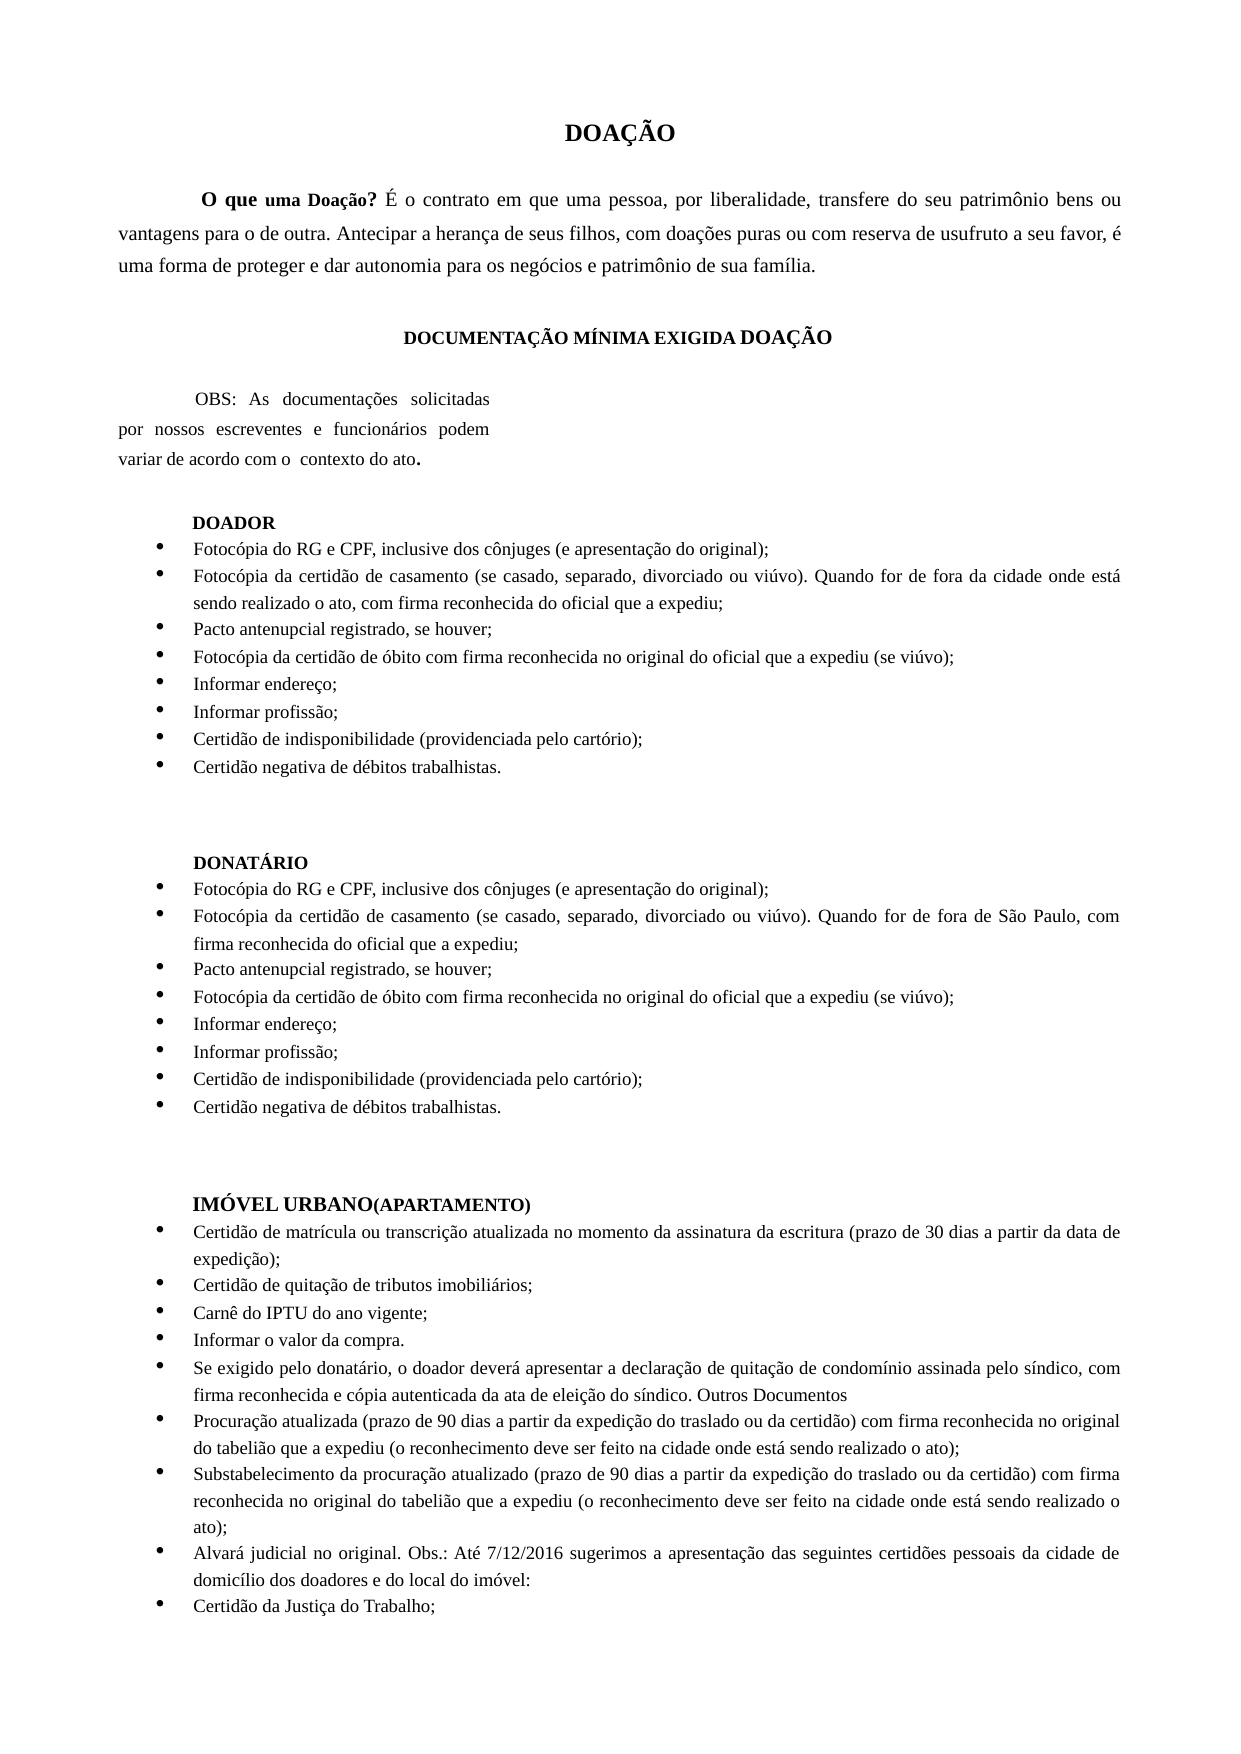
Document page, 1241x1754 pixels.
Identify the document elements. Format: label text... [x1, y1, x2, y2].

list Pacto antenupcial registrado, se houver; [156, 618, 1122, 641]
list Informar profissão; [156, 1041, 1122, 1064]
text O que uma Doação? É o contrato em que uma pessoa, por liberalidade, transfere do seu patrimônio bens ou vantagens para o de outra. Antecipar a herança de seus filhos, com doações puras ou com reserva de usufruto a seu favor, é uma forma de proteger e dar autonomia para os negócios e patrimônio de sua família. [118, 187, 1122, 277]
list Certidão da Justiça do Trabalho; [156, 1594, 1122, 1617]
list Certidão de indisponibilidade (providenciada pelo cartório); [156, 1068, 1122, 1091]
list Fotocópia da certidão de casamento (se casado, separado, divorciado ou viúvo). Quando for de fora de São Paulo, com firma reconhecida do oficial que a expediu; [156, 905, 1122, 954]
list Certidão de quitação de tributos imobiliários; [156, 1274, 1122, 1297]
list Informar endereço; [156, 673, 1122, 696]
list Informar endereço; [156, 1013, 1122, 1036]
list Informar o valor da compra. [156, 1329, 1122, 1352]
list Carnê do IPTU do ano vigente; [156, 1302, 1122, 1324]
list Fotocópia da certidão de óbito com firma reconhecida no original do oficial que a expediu (se viúvo); [156, 646, 1122, 668]
list Alvará judicial no original. Obs.: Até 7/12/2016 sugerimos a apresentação das seguintes certidões pessoais da cidade de domicílio dos doadores e do local do imóvel: [156, 1542, 1122, 1590]
text IMÓVEL URBANO(APARTAMENTO) [118, 1192, 1122, 1216]
list Certidão negativa de débitos trabalhistas. [156, 1096, 1122, 1119]
list Se exigido pelo donatário, o doador deverá apresentar a declaração de quitação de condomínio assinada pelo síndico, com firma reconhecida e cópia autenticada da ata de eleição do síndico. Outros Documentos [156, 1357, 1122, 1405]
list Substabelecimento da procuração atualizado (prazo de 90 dias a partir da expedição do traslado ou da certidão) com firma reconhecida no original do tabelião que a expediu (o reconhecimento deve ser feito na cidade onde está sendo realizado o ato); [156, 1463, 1122, 1537]
list Fotocópia da certidão de óbito com firma reconhecida no original do oficial que a expediu (se viúvo); [156, 986, 1122, 1009]
list Informar profissão; [156, 701, 1122, 723]
list Certidão de indisponibilidade (providenciada pelo cartório); [156, 728, 1122, 751]
list Certidão negativa de débitos trabalhistas. [156, 756, 1122, 778]
list Fotocópia do RG e CPF, inclusive dos cônjuges (e apresentação do original); [156, 878, 1122, 901]
text DOAÇÃO [118, 118, 1122, 147]
text DOADOR [118, 512, 1122, 533]
list Fotocópia do RG e CPF, inclusive dos cônjuges (e apresentação do original); [156, 537, 1122, 560]
list DONATÁRIO [156, 852, 1122, 873]
text OBS: As documentações solicitadas por nossos escreventes e funcionários podem variar de acordo com o contexto do ato. [118, 388, 490, 469]
list Procuração atualizada (prazo de 90 dias a partir da expedição do traslado ou da certidão) com firma reconhecida no original do tabelião que a expediu (o reconhecimento deve ser feito na cidade onde está sendo realizado o ato); [156, 1410, 1122, 1458]
list Fotocópia da certidão de casamento (se casado, separado, divorciado ou viúvo). Quando for de fora da cidade onde está sendo realizado o ato, com firma reconhecida do oficial que a expediu; [156, 565, 1122, 614]
list Certidão de matrícula ou transcrição atualizada no momento da assinatura da escritura (prazo de 30 dias a partir da data de expedição); [156, 1221, 1122, 1270]
text DOCUMENTAÇÃO MÍNIMA EXIGIDA DOAÇÃO [118, 325, 1122, 349]
list Pacto antenupcial registrado, se houver; [156, 958, 1122, 981]
